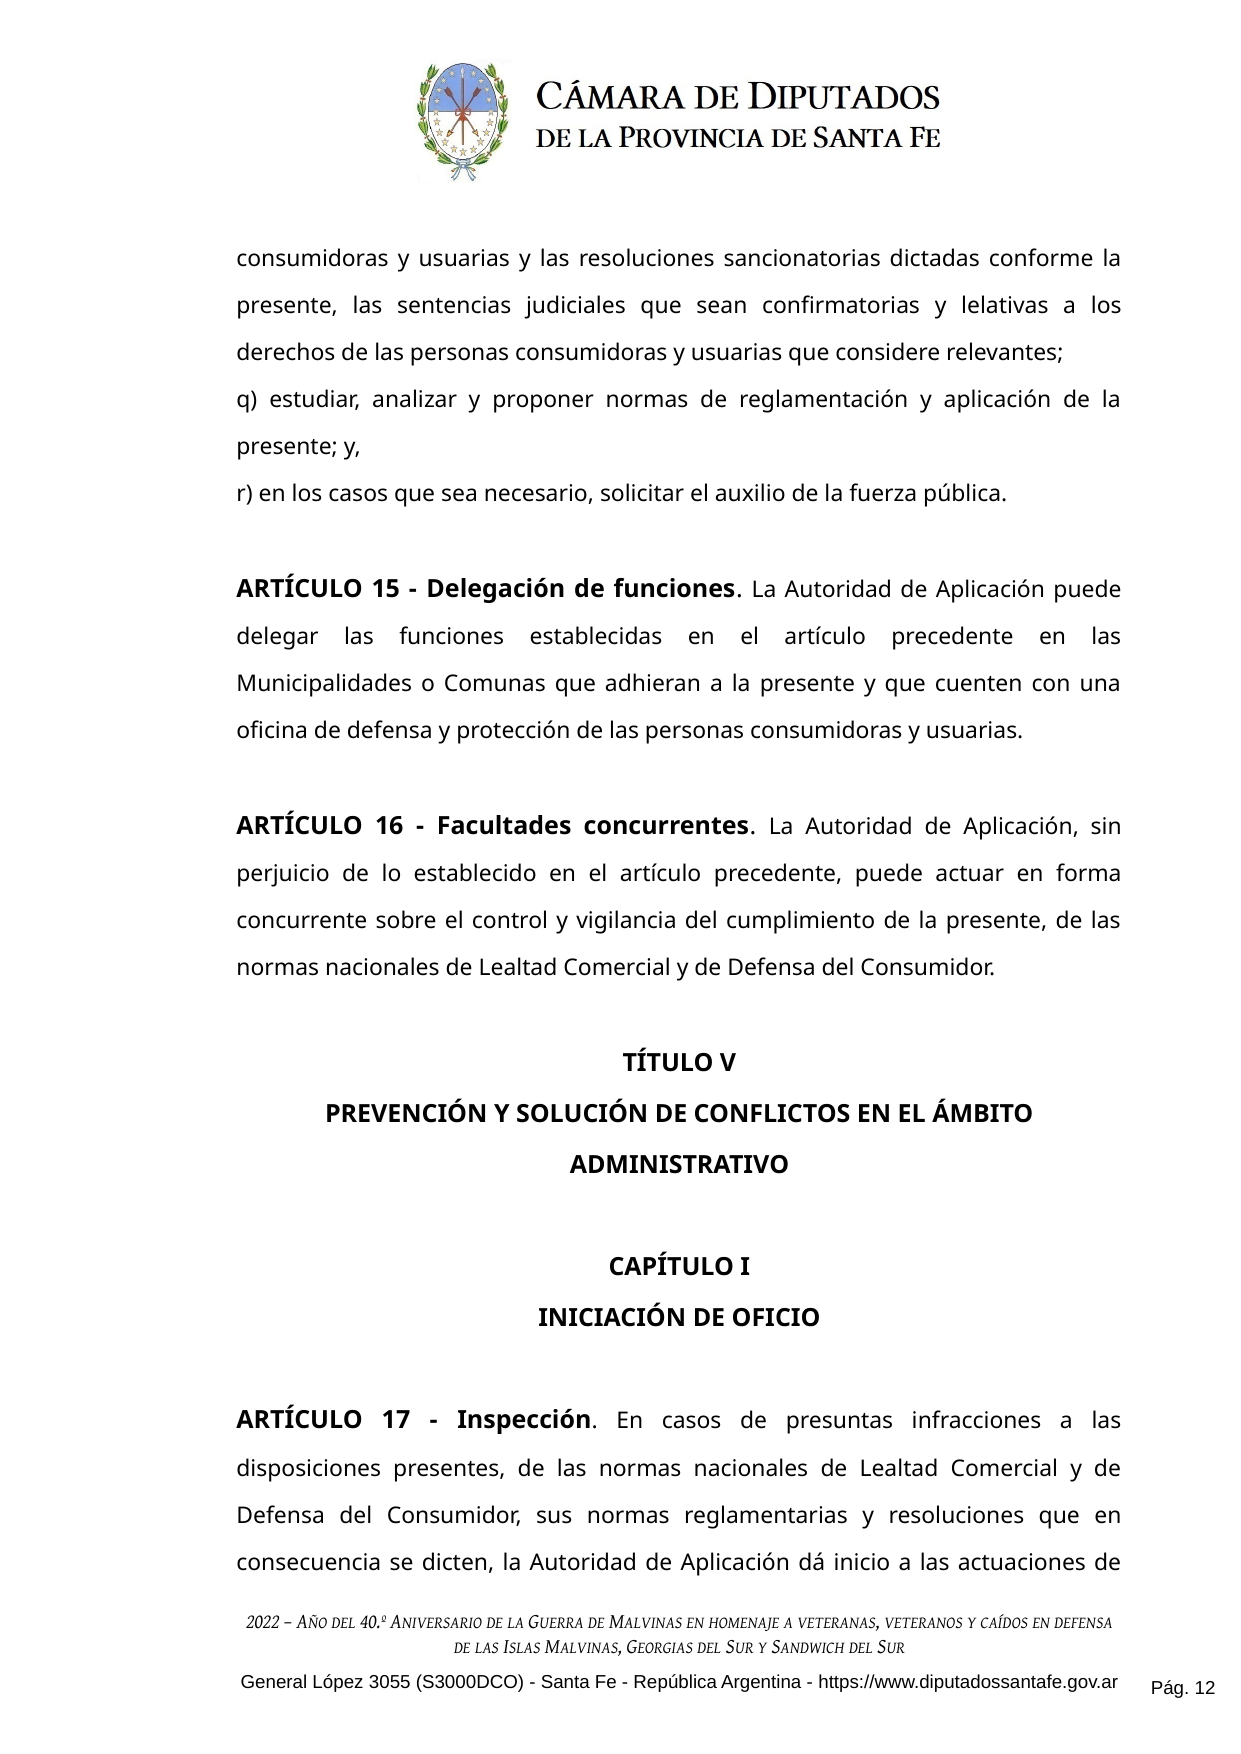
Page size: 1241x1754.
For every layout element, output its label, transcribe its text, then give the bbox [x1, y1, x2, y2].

text ARTÍCULO 16 - Facultades concurrentes. La Autoridad de Aplicación, sin perjuicio de lo establecido en el artículo precedente, puede actuar en forma concurrente sobre el control y vigilancia del cumplimiento de la presente, de las normas nacionales de Lealtad Comercial y de Defensa del Consumidor. [236, 807, 1122, 982]
text q) estudiar, analizar y proponer normas de reglamentación y aplicación de la presente; y, [236, 383, 1122, 461]
text consumidoras y usuarias y las resoluciones sancionatorias dictadas conforme la presente, las sentencias judiciales que sean confirmatorias y lelativas a los derechos de las personas consumidoras y usuarias que considere relevantes; [236, 242, 1122, 367]
text INICIACIÓN DE OFICIO [236, 1300, 1122, 1334]
text r) en los casos que sea necesario, solicitar el auxilio de la fuerza pública. [236, 477, 1122, 508]
picture [413, 59, 945, 183]
text CAPÍTULO I [236, 1249, 1122, 1283]
text ARTÍCULO 15 - Delegación de funciones. La Autoridad de Aplicación puede delegar las funciones establecidas en el artículo precedente en las Municipalidades o Comunas que adhieran a la presente y que cuenten con una oficina de defensa y protección de las personas consumidoras y usuarias. [236, 570, 1122, 745]
text ARTÍCULO 17 - Inspección. En casos de presuntas infracciones a las disposiciones presentes, de las normas nacionales de Lealtad Comercial y de Defensa del Consumidor, sus normas reglamentarias y resoluciones que en consecuencia se dicten, la Autoridad de Aplicación dá inicio a las actuaciones de [236, 1402, 1122, 1577]
text TÍTULO V [236, 1045, 1122, 1079]
text PREVENCIÓN Y SOLUCIÓN DE CONFLICTOS EN EL ÁMBITO ADMINISTRATIVO [236, 1096, 1122, 1181]
